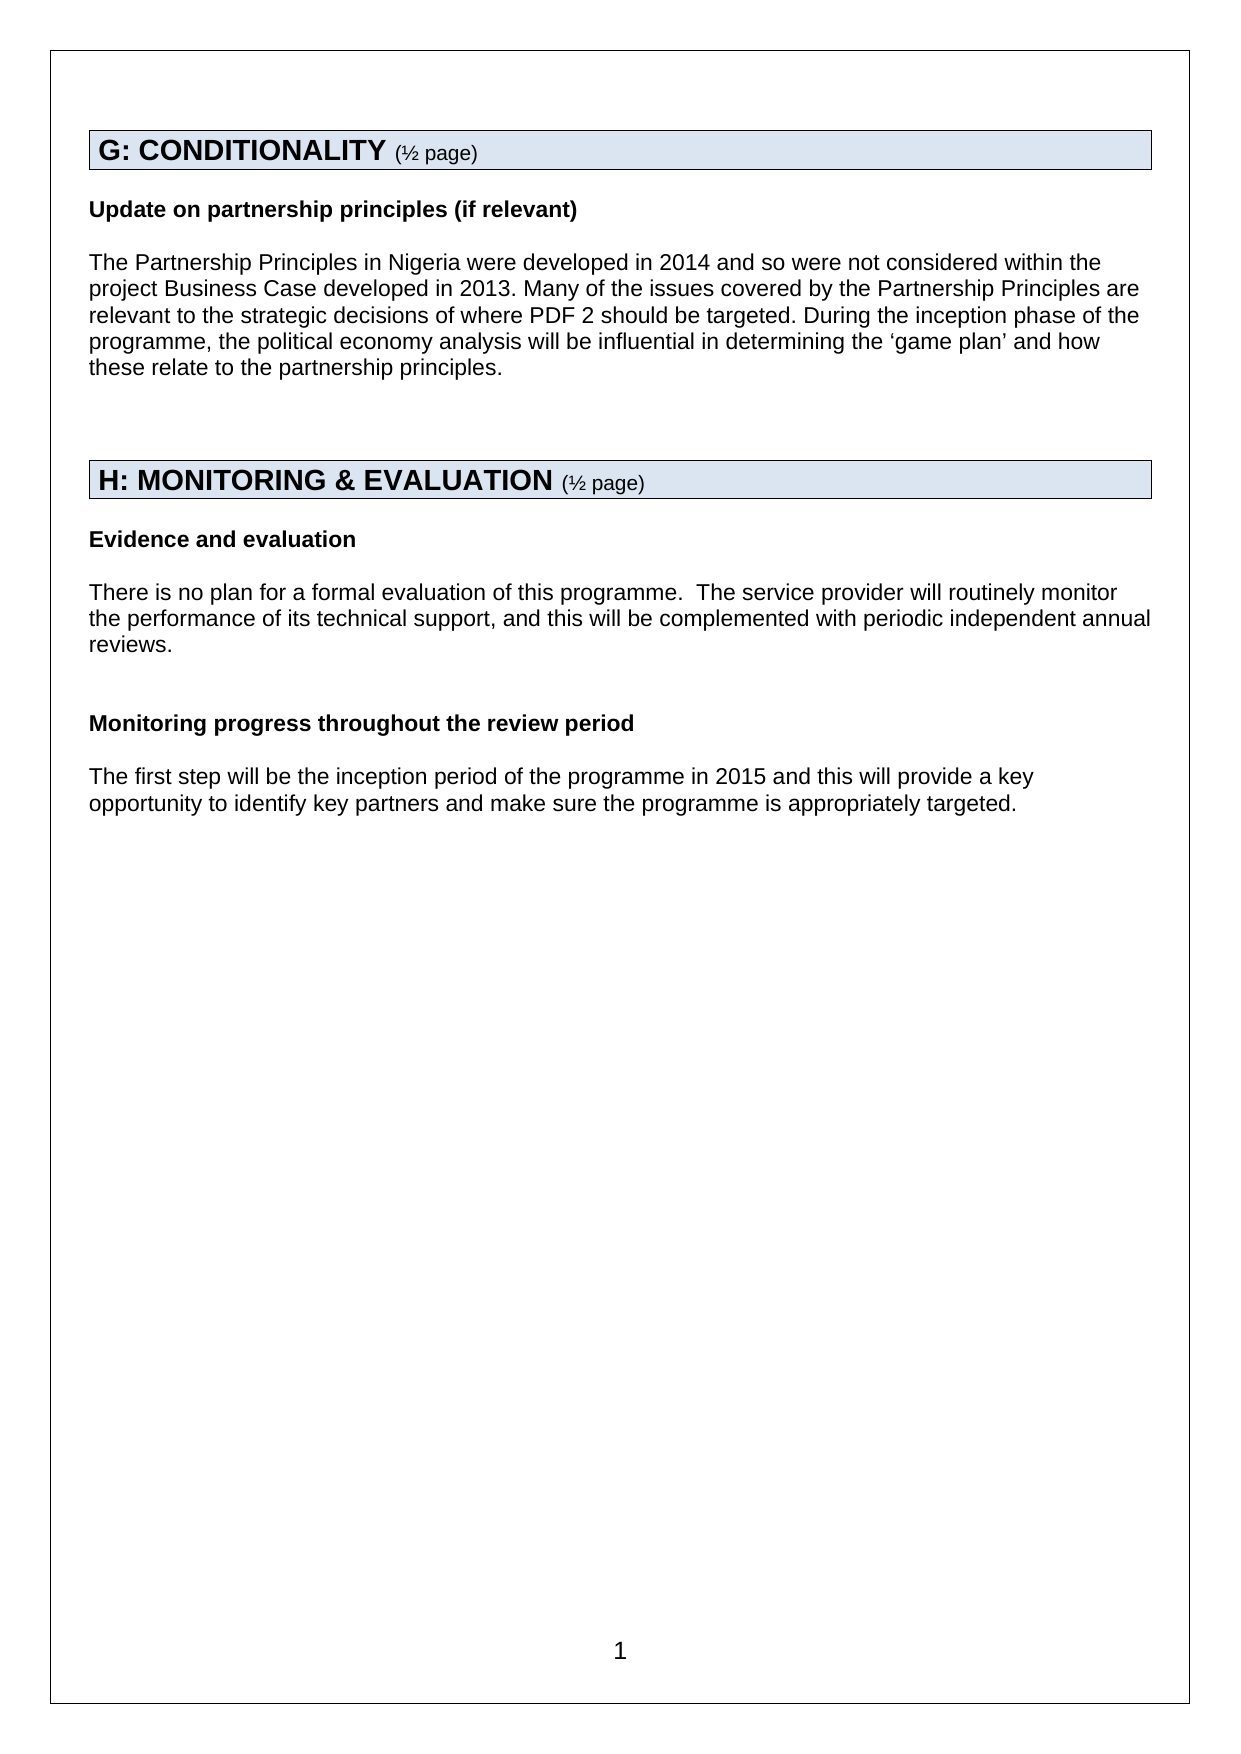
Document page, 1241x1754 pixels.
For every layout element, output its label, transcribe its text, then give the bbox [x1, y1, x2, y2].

text Monitoring progress throughout the review period [89, 710, 1152, 737]
text Evidence and evaluation [89, 526, 1152, 552]
text Update on partnership principles (if relevant) [89, 196, 1152, 223]
text The first step will be the inception period of the programme in 2015 and this will provide a key opportunity to identify key partners and make sure the programme is appropriately targeted. [89, 763, 1152, 816]
text The Partnership Principles in Nigeria were developed in 2014 and so were not considered within the project Business Case developed in 2013. Many of the issues covered by the Partnership Principles are relevant to the strategic decisions of where PDF 2 should be targeted. During the inception phase of the programme, the political economy analysis will be influential in determining the ‘game plan’ and how these relate to the partnership principles. [89, 249, 1152, 381]
text G: CONDITIONALITY (½ page) [90, 131, 1151, 169]
text H: MONITORING & EVALUATION (½ page) [90, 461, 1151, 498]
text There is no plan for a formal evaluation of this programme. The service provider will routinely monitor the performance of its technical support, and this will be complemented with periodic independent annual reviews. [89, 579, 1152, 658]
